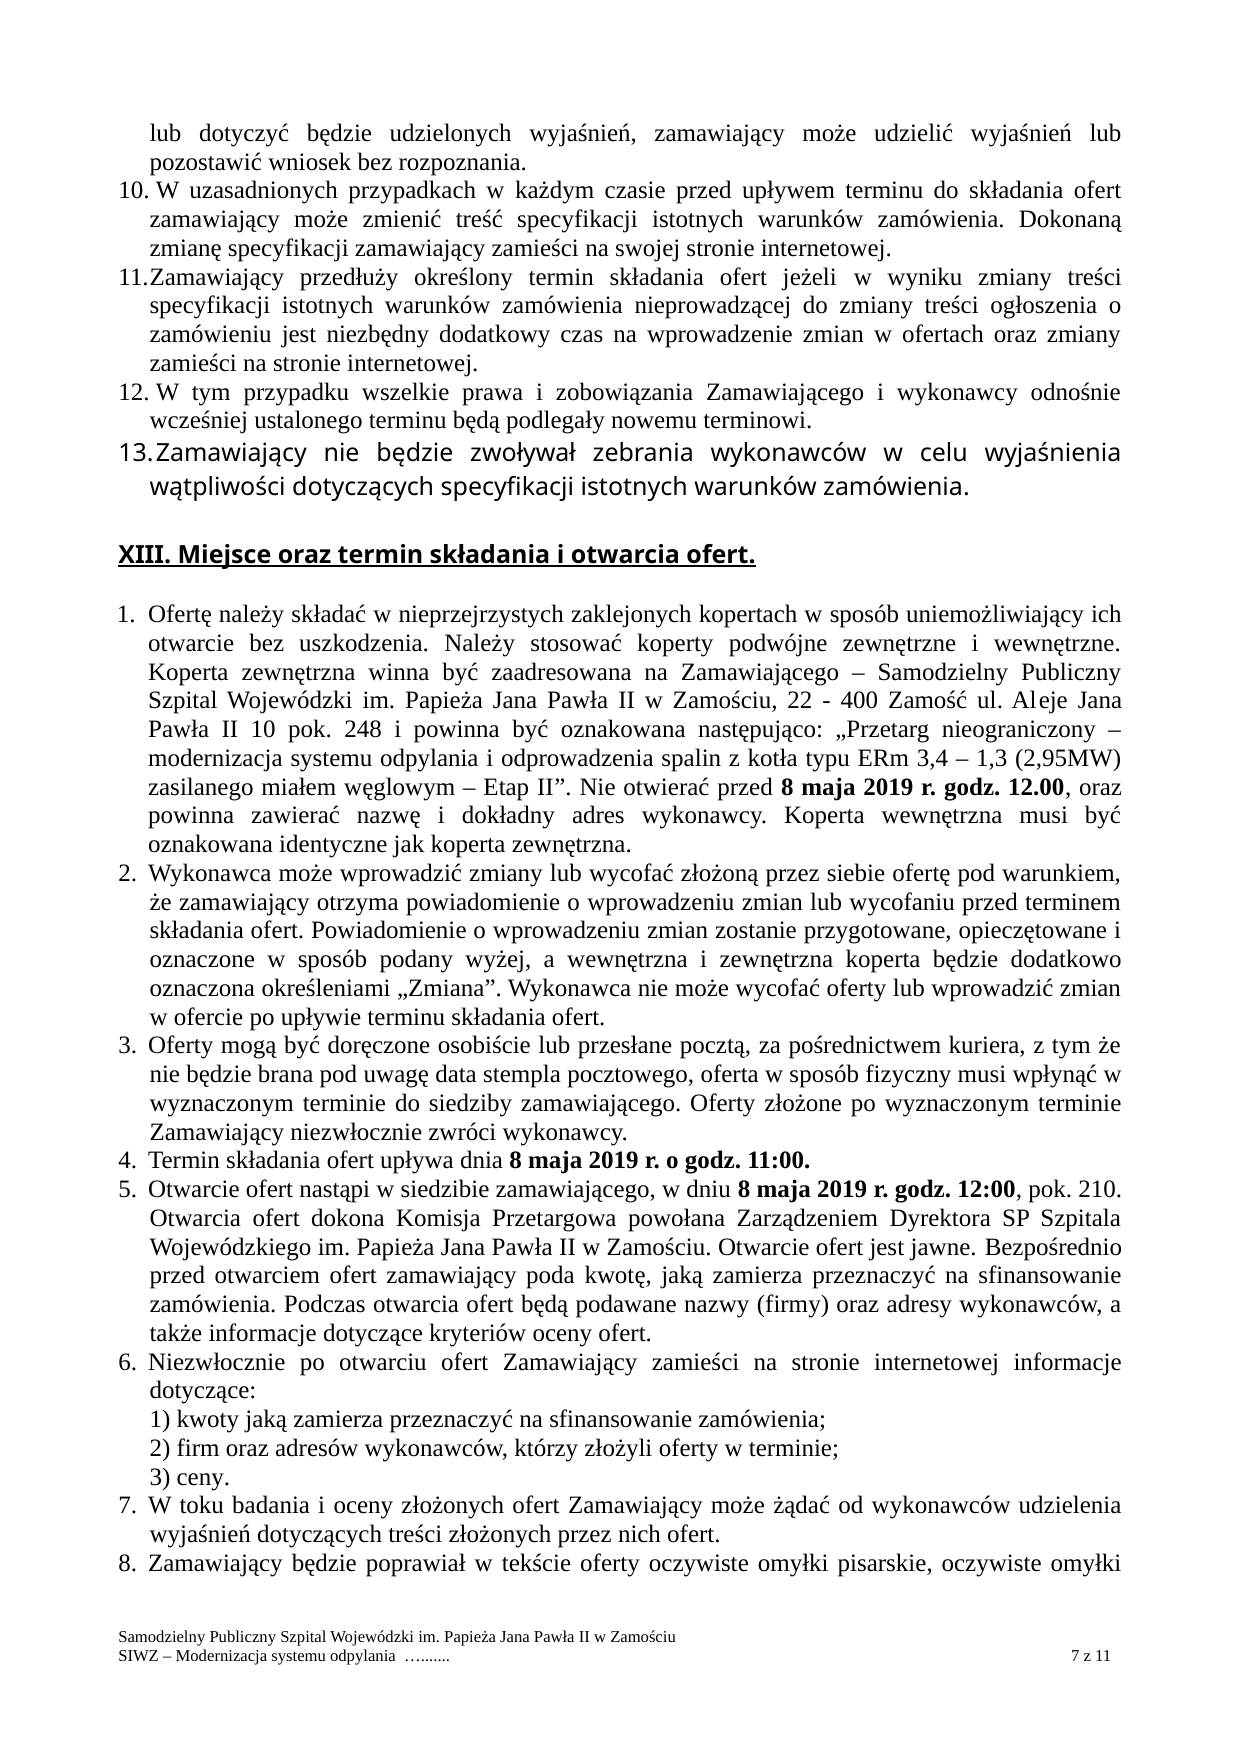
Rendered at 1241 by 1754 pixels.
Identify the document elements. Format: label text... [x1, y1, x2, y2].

list Termin składania ofert upływa dnia 8 maja 2019 r. o godz. 11:00. [118, 1146, 1122, 1174]
list W tym przypadku wszelkie prawa i zobowiązania Zamawiającego i wykonawcy odnośnie wcześniej ustalonego terminu będą podlegały nowemu terminowi. [118, 377, 1122, 434]
list Zamawiający nie będzie zwoływał zebrania wykonawców w celu wyjaśnienia wątpliwości dotyczących specyfikacji istotnych warunków zamówienia. [118, 434, 1122, 502]
list Oferty mogą być doręczone osobiście lub przesłane pocztą, za pośrednictwem kuriera, z tym że nie będzie brana pod uwagę data stempla pocztowego, oferta w sposób fizyczny musi wpłynąć w wyznaczonym terminie do siedziby zamawiającego. Oferty złożone po wyznaczonym terminie Zamawiający niezwłocznie zwróci wykonawcy. [118, 1031, 1122, 1146]
list W uzasadnionych przypadkach w każdym czasie przed upływem terminu do składania ofert zamawiający może zmienić treść specyfikacji istotnych warunków zamówienia. Dokonaną zmianę specyfikacji zamawiający zamieści na swojej stronie internetowej. [118, 176, 1122, 262]
text XIII. Miejsce oraz termin składania i otwarcia ofert. [118, 537, 1122, 571]
list Wykonawca może wprowadzić zmiany lub wycofać złożoną przez siebie ofertę pod warunkiem, że zamawiający otrzyma powiadomienie o wprowadzeniu zmian lub wycofaniu przed terminem składania ofert. Powiadomienie o wprowadzeniu zmian zostanie przygotowane, opieczętowane i oznaczone w sposób podany wyżej, a wewnętrzna i zewnętrzna koperta będzie dodatkowo oznaczona określeniami „Zmiana”. Wykonawca nie może wycofać oferty lub wprowadzić zmian w ofercie po upływie terminu składania ofert. [118, 858, 1122, 1031]
list Ofertę należy składać w nieprzejrzystych zaklejonych kopertach w sposób uniemożliwiający ich otwarcie bez uszkodzenia. Należy stosować koperty podwójne zewnętrzne i wewnętrzne. Koperta zewnętrzna winna być zaadresowana na Zamawiającego – Samodzielny Publiczny Szpital Wojewódzki im. Papieża Jana Pawła II w Zamościu, 22 - 400 Zamość ul. Aleje Jana Pawła II 10 pok. 248 i powinna być oznakowana następująco: „Przetarg nieograniczony – modernizacja systemu odpylania i odprowadzenia spalin z kotła typu ERm 3,4 – 1,3 (2,95MW) zasilanego miałem węglowym – Etap II”. Nie otwierać przed 8 maja 2019 r. godz. 12.00, oraz powinna zawierać nazwę i dokładny adres wykonawcy. Koperta wewnętrzna musi być oznakowana identyczne jak koperta zewnętrzna. [117, 599, 1122, 858]
list W toku badania i oceny złożonych ofert Zamawiający może żądać od wykonawców udzielenia wyjaśnień dotyczących treści złożonych przez nich ofert. [118, 1491, 1122, 1548]
text 2) firm oraz adresów wykonawców, którzy złożyli oferty w terminie; [118, 1433, 1122, 1462]
list Zamawiający przedłuży określony termin składania ofert jeżeli w wyniku zmiany treści specyfikacji istotnych warunków zamówienia nieprowadzącej do zmiany treści ogłoszenia o zamówieniu jest niezbędny dodatkowy czas na wprowadzenie zmian w ofertach oraz zmiany zamieści na stronie internetowej. [118, 262, 1122, 377]
text 1) kwoty jaką zamierza przeznaczyć na sfinansowanie zamówienia; [118, 1404, 1122, 1433]
text 3) ceny. [118, 1462, 1122, 1491]
list Zamawiający będzie poprawiał w tekście oferty oczywiste omyłki pisarskie, oczywiste omyłki [118, 1548, 1122, 1577]
list lub dotyczyć będzie udzielonych wyjaśnień, zamawiający może udzielić wyjaśnień lub pozostawić wniosek bez rozpoznania. [118, 118, 1122, 176]
list Otwarcie ofert nastąpi w siedzibie zamawiającego, w dniu 8 maja 2019 r. godz. 12:00, pok. 210. Otwarcia ofert dokona Komisja Przetargowa powołana Zarządzeniem Dyrektora SP Szpitala Wojewódzkiego im. Papieża Jana Pawła II w Zamościu. Otwarcie ofert jest jawne. Bezpośrednio przed otwarciem ofert zamawiający poda kwotę, jaką zamierza przeznaczyć na sfinansowanie zamówienia. Podczas otwarcia ofert będą podawane nazwy (firmy) oraz adresy wykonawców, a także informacje dotyczące kryteriów oceny ofert. [118, 1174, 1122, 1347]
list Niezwłocznie po otwarciu ofert Zamawiający zamieści na stronie internetowej informacje dotyczące: [118, 1347, 1122, 1404]
